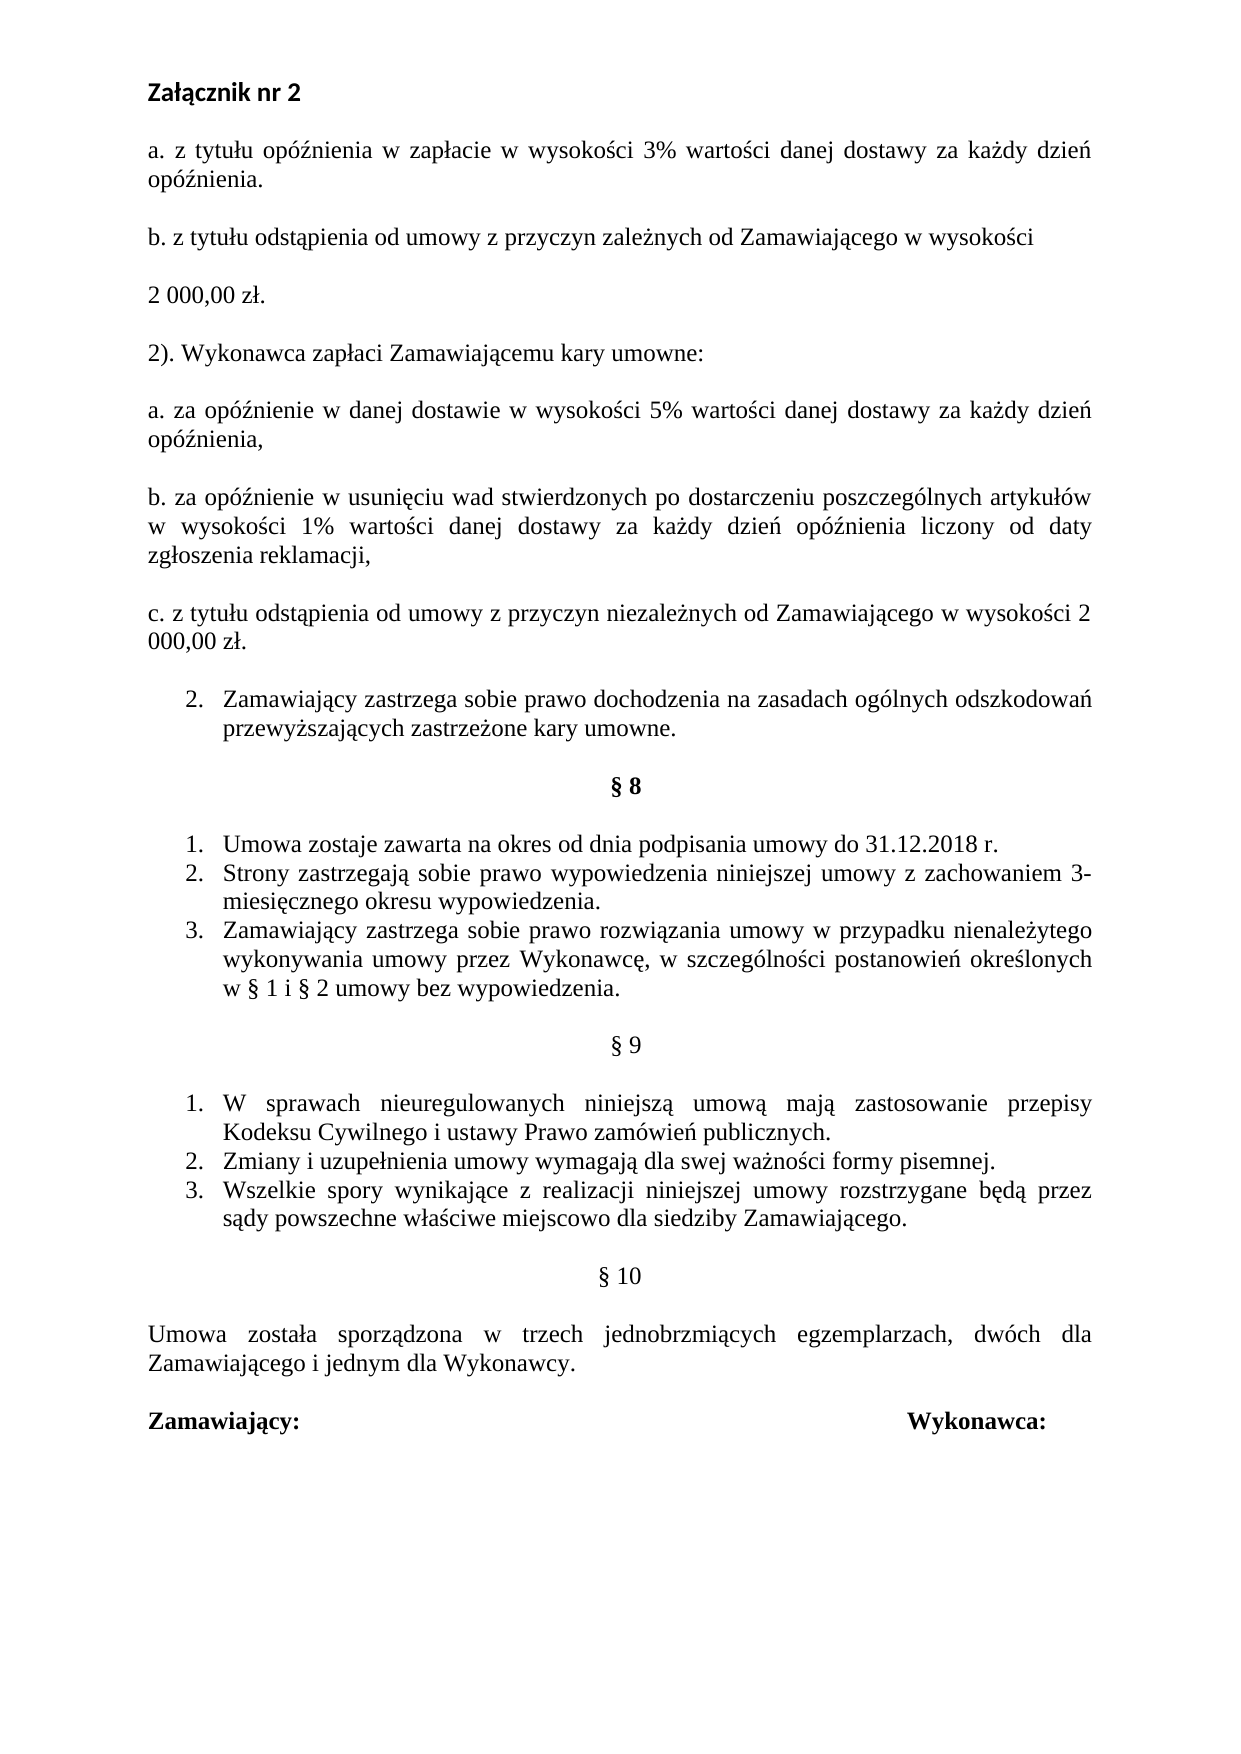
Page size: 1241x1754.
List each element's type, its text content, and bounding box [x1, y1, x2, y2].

list Wszelkie spory wynikające z realizacji niniejszej umowy rozstrzygane będą przez sądy powszechne właściwe miejscowo dla siedziby Zamawiającego. [185, 1175, 1093, 1232]
text 2 000,00 zł. [148, 280, 1093, 308]
text Zamawiający: Wykonawca: [148, 1406, 1093, 1435]
text 2). Wykonawca zapłaci Zamawiającemu kary umowne: [148, 338, 1093, 366]
text b. z tytułu odstąpienia od umowy z przyczyn zależnych od Zamawiającego w wysokości [148, 222, 1093, 251]
text Umowa została sporządzona w trzech jednobrzmiących egzemplarzach, dwóch dla Zamawiającego i jednym dla Wykonawcy. [148, 1319, 1093, 1377]
text § 9 [148, 1031, 1093, 1059]
text b. za opóźnienie w usunięciu wad stwierdzonych po dostarczeniu poszczególnych artykułów w wysokości 1% wartości danej dostawy za każdy dzień opóźnienia liczony od daty zgłoszenia reklamacji, [148, 482, 1093, 568]
list Zamawiający zastrzega sobie prawo rozwiązania umowy w przypadku nienależytego wykonywania umowy przez Wykonawcę, w szczególności postanowień określonych w § 1 i § 2 umowy bez wypowiedzenia. [185, 915, 1093, 1001]
list W sprawach nieuregulowanych niniejszą umową mają zastosowanie przepisy Kodeksu Cywilnego i ustawy Prawo zamówień publicznych. [185, 1088, 1093, 1146]
text a. z tytułu opóźnienia w zapłacie w wysokości 3% wartości danej dostawy za każdy dzień opóźnienia. [148, 135, 1093, 193]
list Umowa zostaje zawarta na okres od dnia podpisania umowy do 31.12.2018 r. [185, 829, 1093, 858]
list Zamawiający zastrzega sobie prawo dochodzenia na zasadach ogólnych odszkodowań przewyższających zastrzeżone kary umowne. [185, 684, 1093, 742]
list Zmiany i uzupełnienia umowy wymagają dla swej ważności formy pisemnej. [185, 1146, 1093, 1175]
text a. za opóźnienie w danej dostawie w wysokości 5% wartości danej dostawy za każdy dzień opóźnienia, [148, 396, 1093, 453]
text § 10 [148, 1261, 1093, 1290]
list Strony zastrzegają sobie prawo wypowiedzenia niniejszej umowy z zachowaniem 3- miesięcznego okresu wypowiedzenia. [185, 858, 1093, 915]
text § 8 [148, 771, 1093, 800]
text c. z tytułu odstąpienia od umowy z przyczyn niezależnych od Zamawiającego w wysokości 2 000,00 zł. [148, 598, 1093, 655]
